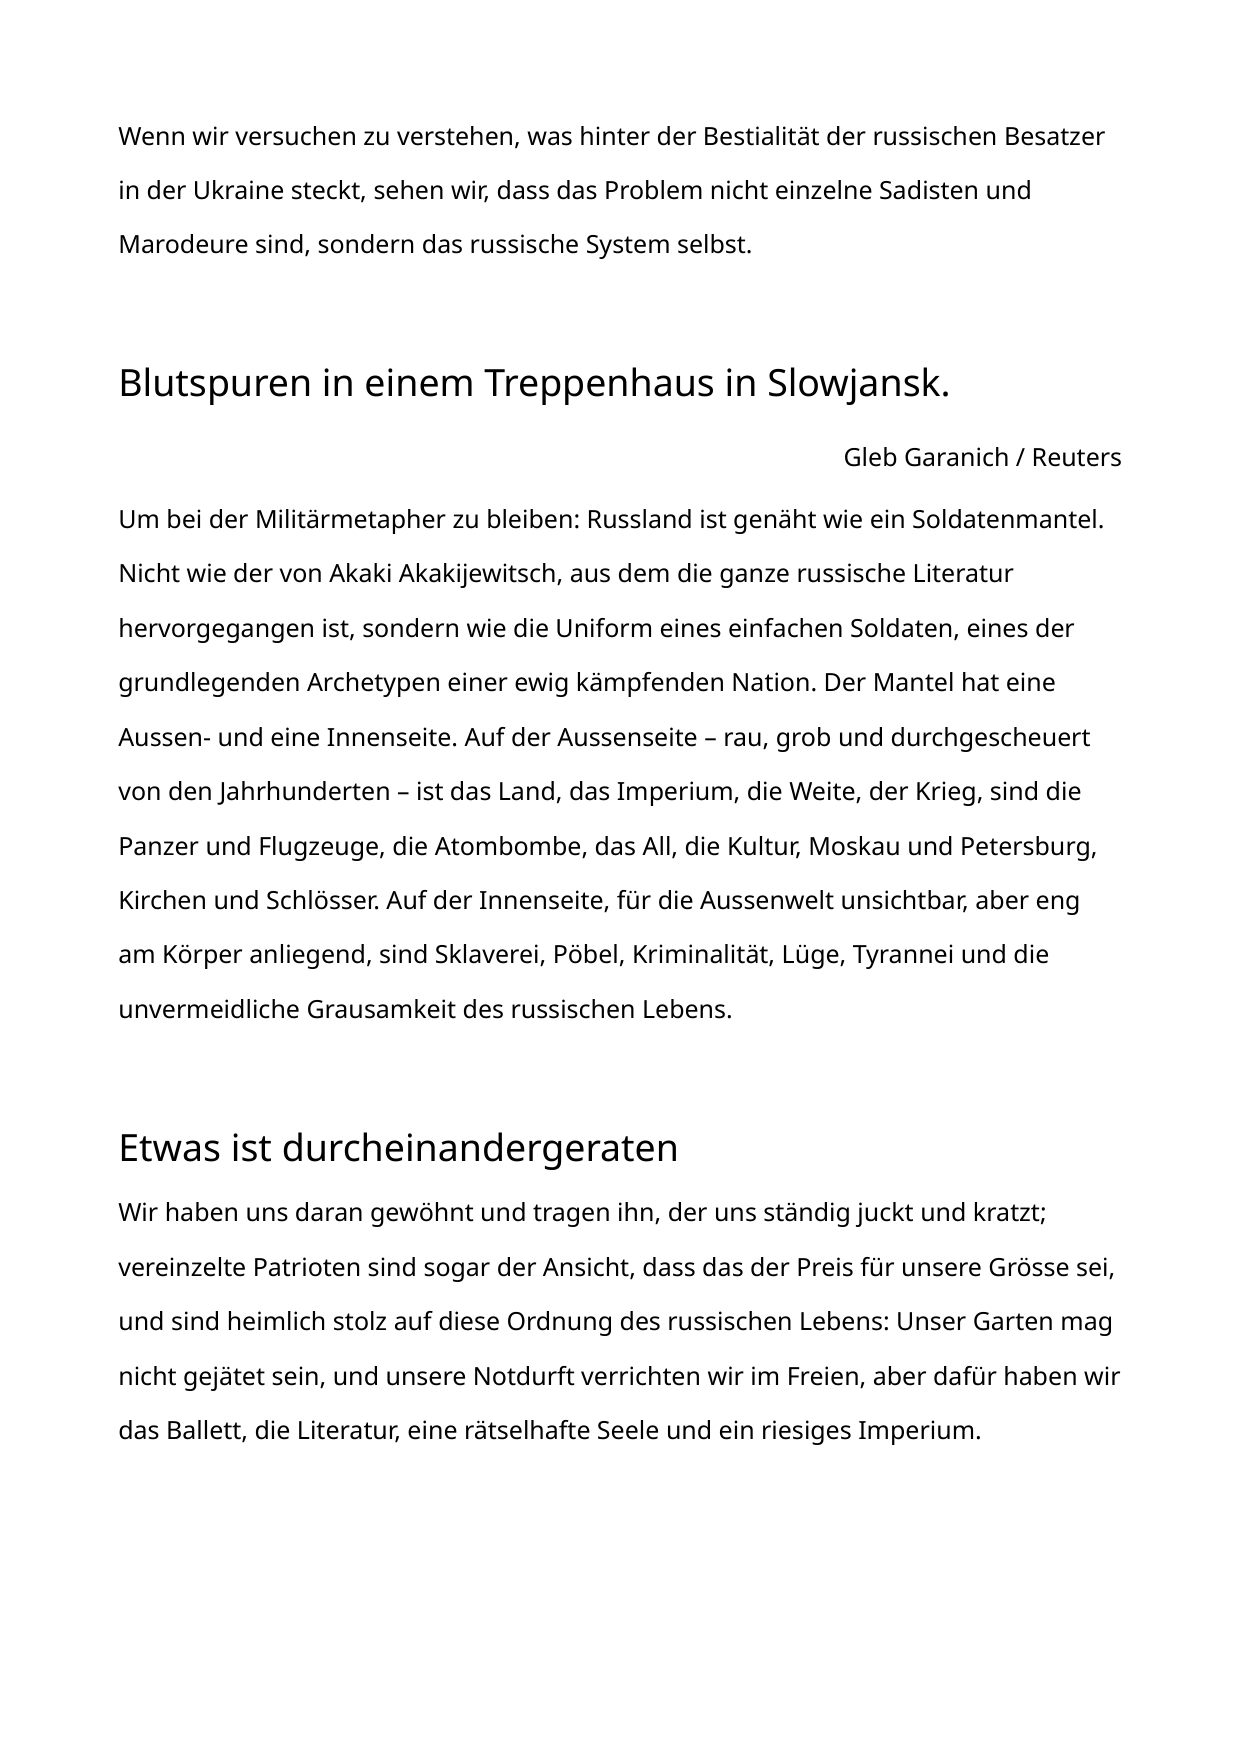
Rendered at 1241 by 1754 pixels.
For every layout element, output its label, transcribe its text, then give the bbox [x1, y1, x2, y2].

text Um bei der Militärmetapher zu bleiben: Russland ist genäht wie ein Soldatenmantel. Nicht wie der von Akaki Akakijewitsch, aus dem die ganze russische Literatur hervorgegangen ist, sondern wie die Uniform eines einfachen Soldaten, eines der grundlegenden Archetypen einer ewig kämpfenden Nation. Der Mantel hat eine Aussen- und eine Innenseite. Auf der Aussenseite – rau, grob und durchgescheuert von den Jahrhunderten – ist das Land, das Imperium, die Weite, der Krieg, sind die Panzer und Flugzeuge, die Atombombe, das All, die Kultur, Moskau und Petersburg, Kirchen und Schlösser. Auf der Innenseite, für die Aussenwelt unsichtbar, aber eng am Körper anliegend, sind Sklaverei, Pöbel, Kriminalität, Lüge, Tyrannei und die unvermeidliche Grausamkeit des russischen Lebens. [118, 501, 1122, 1026]
text Gleb Garanich / Reuters [143, 439, 1122, 473]
subtitle Etwas ist durcheinandergeraten [118, 1121, 1122, 1172]
text Wir haben uns daran gewöhnt und tragen ihn, der uns ständig juckt und kratzt; vereinzelte Patrioten sind sogar der Ansicht, dass das der Preis für unsere Grösse sei, und sind heimlich stolz auf diese Ordnung des russischen Lebens: Unser Garten mag nicht gejätet sein, und unsere Notdurft verrichten wir im Freien, aber dafür haben wir das Ballett, die Literatur, eine rätselhafte Seele und ein riesiges Imperium. [118, 1195, 1122, 1447]
subtitle Blutspuren in einem Treppenhaus in Slowjansk. [118, 357, 1122, 408]
text Wenn wir versuchen zu verstehen, was hinter der Bestialität der russischen Besatzer in der Ukraine steckt, sehen wir, dass das Problem nicht einzelne Sadisten und Marodeure sind, sondern das russische System selbst. [118, 118, 1122, 261]
